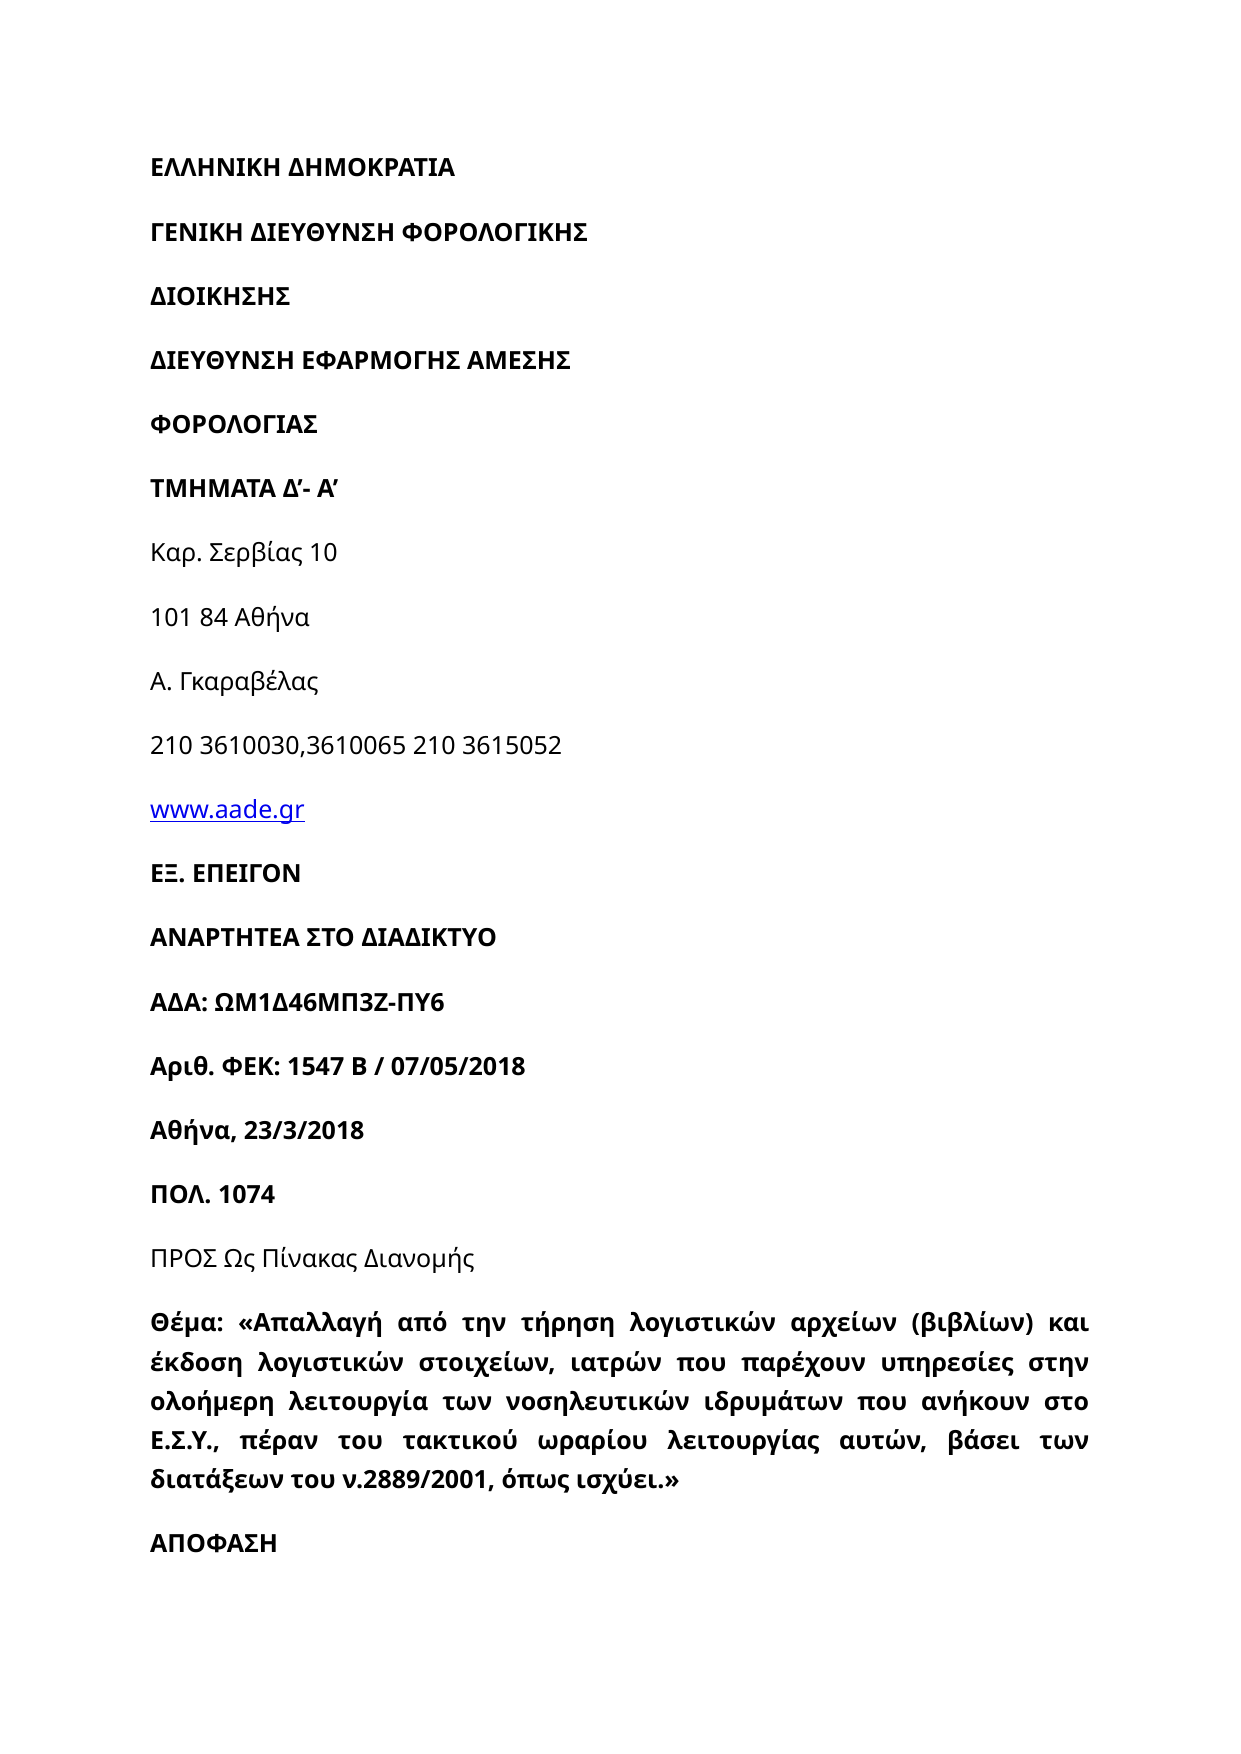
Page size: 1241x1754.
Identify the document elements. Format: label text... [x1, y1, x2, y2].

text ΔΙΟΙΚΗΣΗΣ [150, 278, 1090, 312]
text Αριθ. ΦΕΚ: 1547 Β / 07/05/2018 [150, 1048, 1090, 1082]
text ΠΟΛ. 1074 [150, 1177, 1090, 1211]
text ΑΝΑΡΤΗΤΕΑ ΣΤΟ ΔΙΑΔΙΚΤΥΟ [150, 920, 1090, 954]
text Καρ. Σερβίας 10 [150, 535, 1090, 569]
text ΠΡΟΣ Ως Πίνακας Διανομής [150, 1241, 1090, 1275]
text Αθήνα, 23/3/2018 [150, 1112, 1090, 1147]
text ΦΟΡΟΛΟΓΙΑΣ [150, 407, 1090, 441]
text Θέμα: «Απαλλαγή από την τήρηση λογιστικών αρχείων (βιβλίων) και έκδοση λογιστικών στοιχείων, ιατρών που παρέχουν υπηρεσίες στην ολοήμερη λειτουργία των νοσηλευτικών ιδρυμάτων που ανήκουν στο Ε.Σ.Υ., πέραν του τακτικού ωραρίου λειτουργίας αυτών, βάσει των διατάξεων του ν.2889/2001, όπως ισχύει.» [150, 1305, 1090, 1496]
text www.aade.gr [150, 792, 1090, 826]
text Α. Γκαραβέλας [150, 663, 1090, 697]
text ΓΕΝΙΚΗ ΔΙΕΥΘΥΝΣΗ ΦΟΡΟΛΟΓΙΚΗΣ [150, 214, 1090, 248]
text ΑΔΑ: ΩΜ1Δ46ΜΠ3Ζ-ΠΥ6 [150, 984, 1090, 1018]
text ΔΙΕΥΘΥΝΣΗ ΕΦΑΡΜΟΓΗΣ ΑΜΕΣΗΣ [150, 342, 1090, 377]
text ΕΛΛΗΝΙΚΗ ΔΗΜΟΚΡΑΤΙΑ [150, 150, 1090, 184]
text ΤΜΗΜΑΤΑ Δ’- Α’ [150, 471, 1090, 505]
text ΑΠΟΦΑΣΗ [150, 1526, 1090, 1560]
text 101 84 Αθήνα [150, 599, 1090, 633]
text ΕΞ. ΕΠΕΙΓΟΝ [150, 856, 1090, 890]
text 210 3610030,3610065 210 3615052 [150, 727, 1090, 762]
